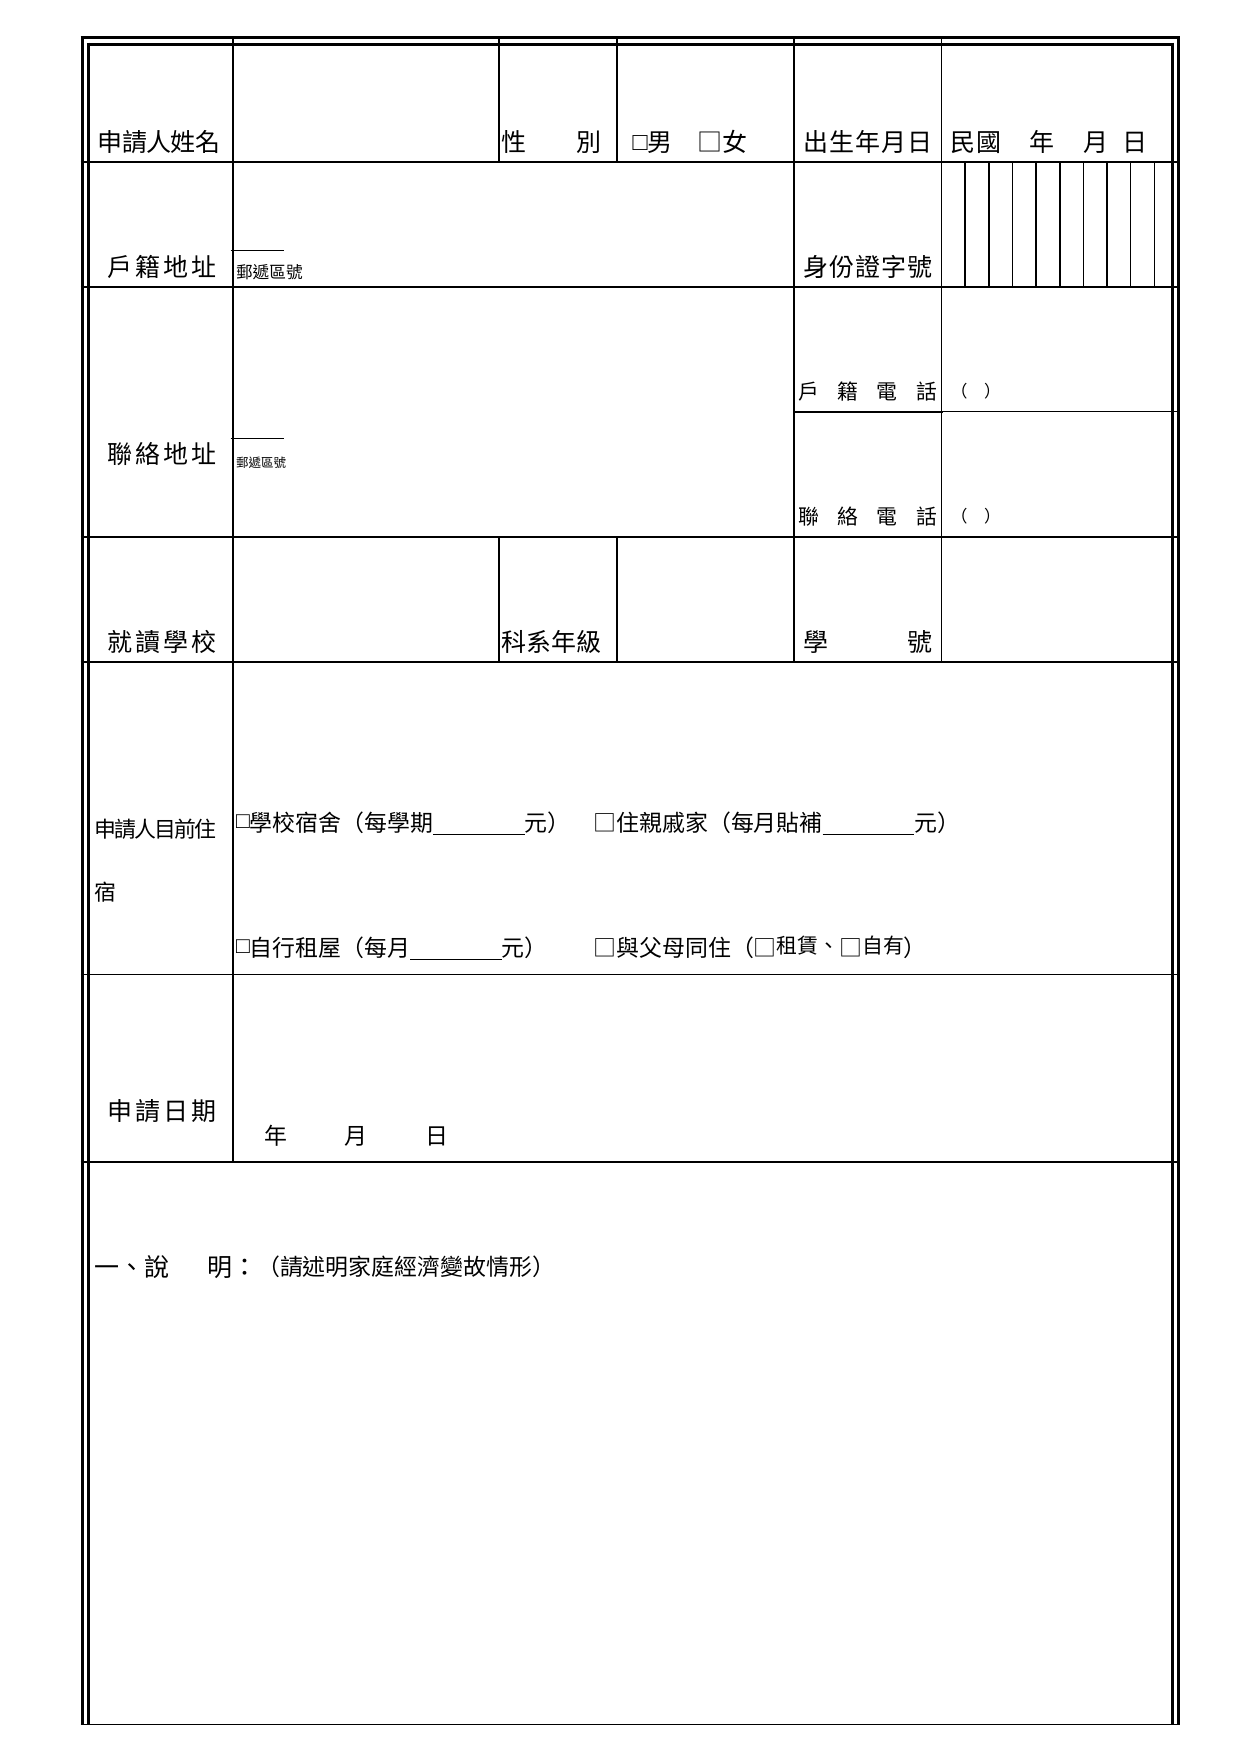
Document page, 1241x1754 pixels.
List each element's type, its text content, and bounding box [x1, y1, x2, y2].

table_cell 身份證字號 [795, 163, 941, 286]
table_cell [942, 163, 964, 286]
table_header 出生年月日 [795, 46, 941, 161]
table_cell 戶 籍 電 話 [795, 288, 941, 411]
table_cell 就讀學校 [90, 538, 232, 661]
table_header □男 □女 [618, 46, 793, 161]
table_header [234, 39, 498, 43]
table_cell [1131, 163, 1154, 286]
table_cell [1108, 163, 1130, 286]
table_cell [942, 538, 1171, 661]
table_cell [1155, 163, 1171, 286]
table_header 性 別 [500, 46, 616, 161]
table_cell （ ） [942, 288, 1171, 411]
table_header [234, 46, 498, 161]
table_header [618, 39, 793, 43]
table_cell 聯 絡 電 話 [795, 413, 941, 536]
table_header [500, 39, 616, 43]
table_cell 戶籍地址 [90, 163, 232, 286]
table_cell 聯絡地址 [90, 288, 232, 536]
table_cell （ ） [942, 412, 1171, 536]
table_cell [990, 163, 1012, 286]
table_cell [1084, 163, 1106, 286]
table_header 申請人姓名 [85, 39, 232, 161]
table_cell 申請日期 [90, 975, 232, 1161]
table_cell [618, 538, 793, 661]
table_header [795, 39, 941, 43]
table_cell □學校宿舍（每學期 元） □住親戚家（每月貼補 元） □自行租屋（每月 元） □與父母同住（□租賃、□自有） [234, 663, 1171, 974]
table_cell 郵遞區號 [234, 163, 793, 286]
table_cell 一、說 明：（請述明家庭經濟變故情形） 二、家庭所有成員狀況： [90, 1163, 1171, 1724]
table_cell 申請人目前住宿 [90, 663, 232, 974]
table_cell [1013, 163, 1035, 286]
table_cell 郵遞區號 [234, 288, 793, 536]
table_cell [966, 163, 988, 286]
table_cell [234, 538, 498, 661]
table_cell 科系年級 [500, 538, 616, 661]
table_cell 學 號 [795, 538, 941, 661]
table_cell 年 月 日 [234, 975, 1171, 1161]
table_header 民國 年 月 日 [942, 39, 1176, 161]
table_cell [1037, 163, 1059, 286]
table_cell [1061, 163, 1083, 286]
